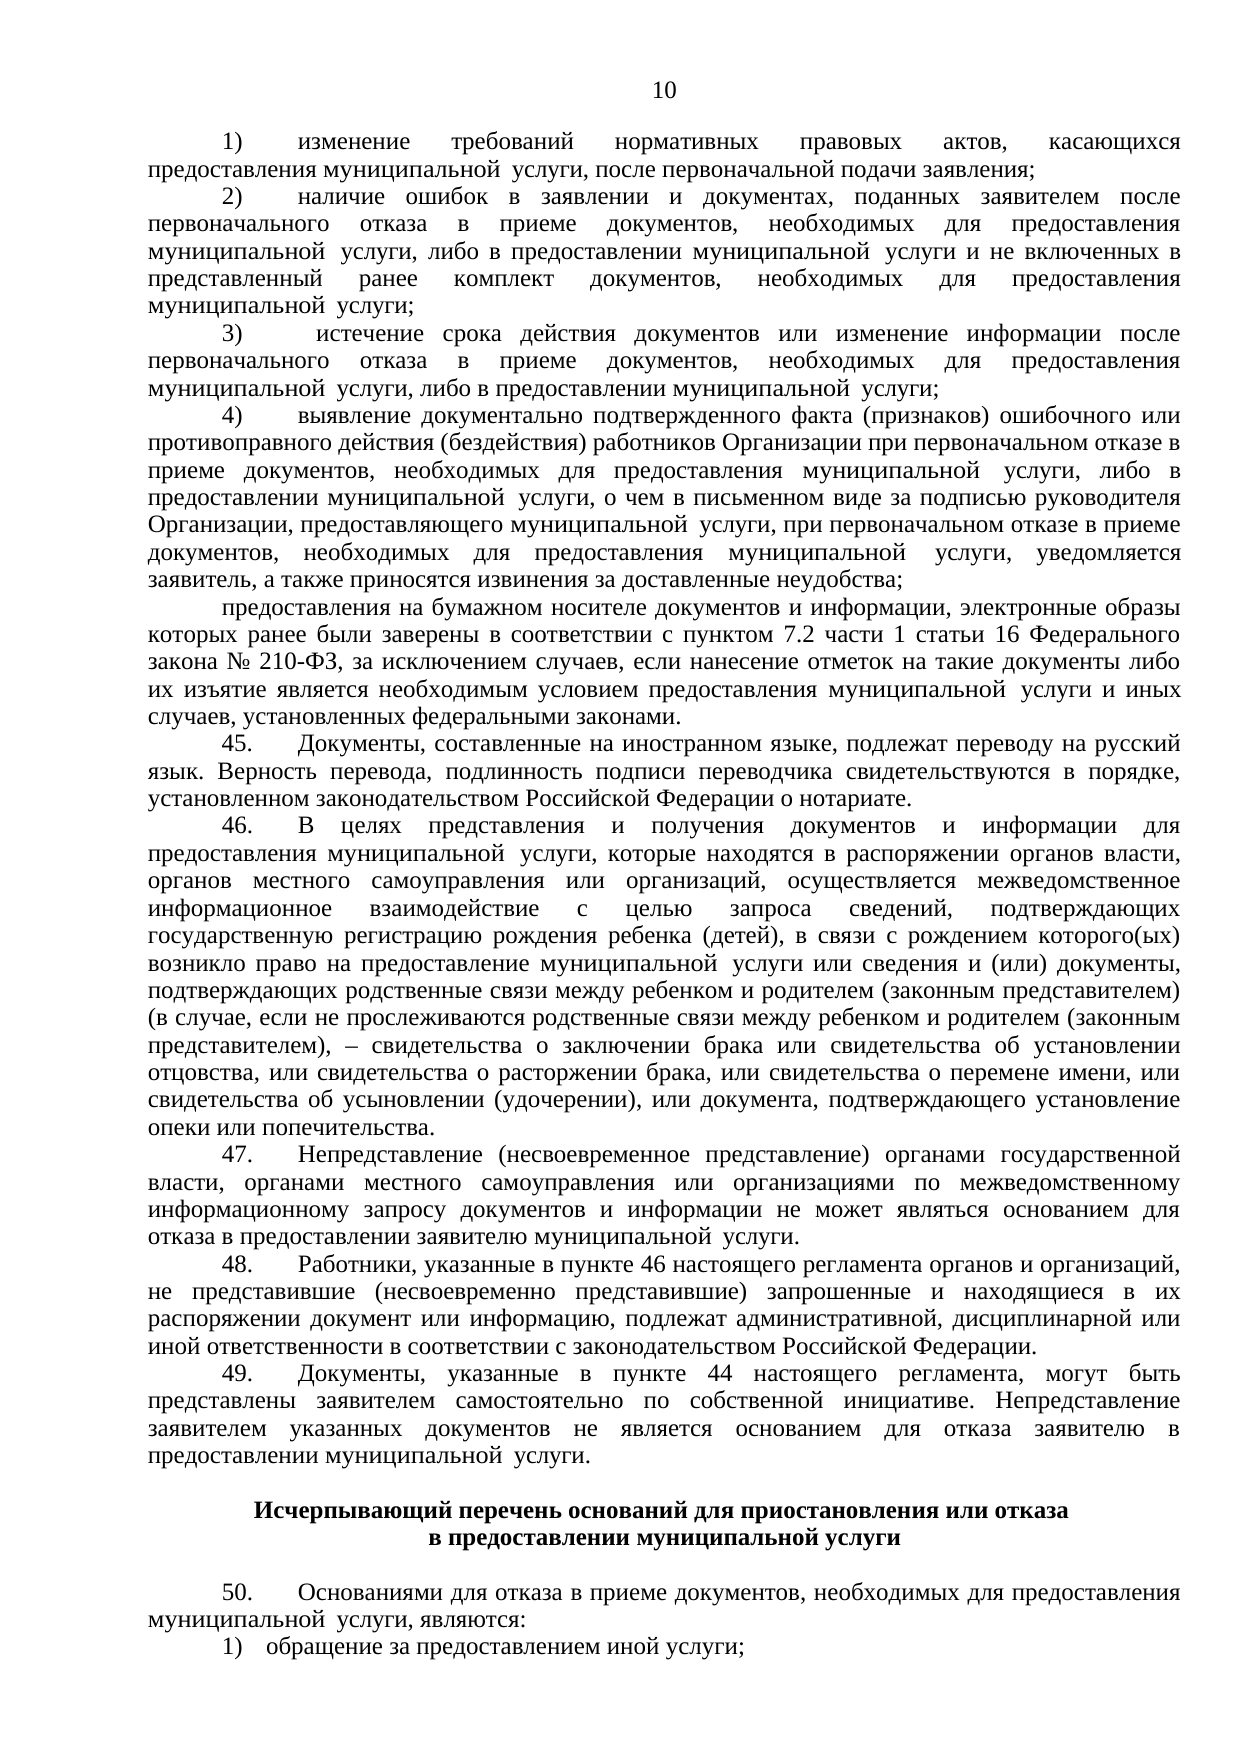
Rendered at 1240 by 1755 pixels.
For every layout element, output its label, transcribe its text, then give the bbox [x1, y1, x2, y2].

text Исчерпывающий перечень оснований для приостановления или отказа [148, 1496, 1181, 1524]
list наличие ошибок в заявлении и документах, поданных заявителем после первоначального отказа в приеме документов, необходимых для предоставления муниципальной услуги, либо в предоставлении муниципальной услуги и не включенных в представленный ранее комплект документов, необходимых для предоставления муниципальной услуги; [148, 182, 1181, 319]
list Непредставление (несвоевременное представление) органами государственной власти, органами местного самоуправления или организациями по межведомственному информационному запросу документов и информации не может являться основанием для отказа в предоставлении заявителю муниципальной услуги. [148, 1141, 1181, 1250]
list В целях представления и получения документов и информации для предоставления муниципальной услуги, которые находятся в распоряжении органов власти, органов местного самоуправления или организаций, осуществляется межведомственное информационное взаимодействие с целью запроса сведений, подтверждающих государственную регистрацию рождения ребенка (детей), в связи с рождением которого(ых) возникло право на предоставление муниципальной услуги или сведения и (или) документы, подтверждающих родственные связи между ребенком и родителем (законным представителем) (в случае, если не прослеживаются родственные связи между ребенком и родителем (законным представителем), – свидетельства о заключении брака или свидетельства об установлении отцовства, или свидетельства о расторжении брака, или свидетельства о перемене имени, или свидетельства об усыновлении (удочерении), или документа, подтверждающего установление опеки или попечительства. [148, 812, 1181, 1141]
list Работники, указанные в пункте 46 настоящего регламента органов и организаций, не представившие (несвоевременно представившие) запрошенные и находящиеся в их распоряжении документ или информацию, подлежат административной, дисциплинарной или иной ответственности в соответствии с законодательством Российской Федерации. [148, 1250, 1181, 1360]
text предоставления на бумажном носителе документов и информации, электронные образы которых ранее были заверены в соответствии с пунктом 7.2 части 1 статьи 16 Федерального закона № 210-ФЗ, за исключением случаев, если нанесение отметок на такие документы либо их изъятие является необходимым условием предоставления муниципальной услуги и иных случаев, установленных федеральными законами. [148, 593, 1181, 730]
list Документы, составленные на иностранном языке, подлежат переводу на русский язык. Верность перевода, подлинность подписи переводчика свидетельствуются в порядке, установленном законодательством Российской Федерации о нотариате. [148, 730, 1181, 812]
list истечение срока действия документов или изменение информации после первоначального отказа в приеме документов, необходимых для предоставления муниципальной услуги, либо в предоставлении муниципальной услуги; [148, 319, 1181, 401]
list обращение за предоставлением иной услуги; [148, 1633, 1181, 1660]
list Документы, указанные в пункте 44 настоящего регламента, могут быть представлены заявителем самостоятельно по собственной инициативе. Непредставление заявителем указанных документов не является основанием для отказа заявителю в предоставлении муниципальной услуги. [148, 1360, 1181, 1469]
list изменение требований нормативных правовых актов, касающихся предоставления муниципальной услуги, после первоначальной подачи заявления; [148, 128, 1181, 182]
list Основаниями для отказа в приеме документов, необходимых для предоставления муниципальной услуги, являются: [148, 1578, 1181, 1633]
text в предоставлении муниципальной услуги [148, 1524, 1181, 1551]
list выявление документально подтвержденного факта (признаков) ошибочного или противоправного действия (бездействия) работников Организации при первоначальном отказе в приеме документов, необходимых для предоставления муниципальной услуги, либо в предоставлении муниципальной услуги, о чем в письменном виде за подписью руководителя Организации, предоставляющего муниципальной услуги, при первоначальном отказе в приеме документов, необходимых для предоставления муниципальной услуги, уведомляется заявитель, а также приносятся извинения за доставленные неудобства; [148, 401, 1181, 593]
